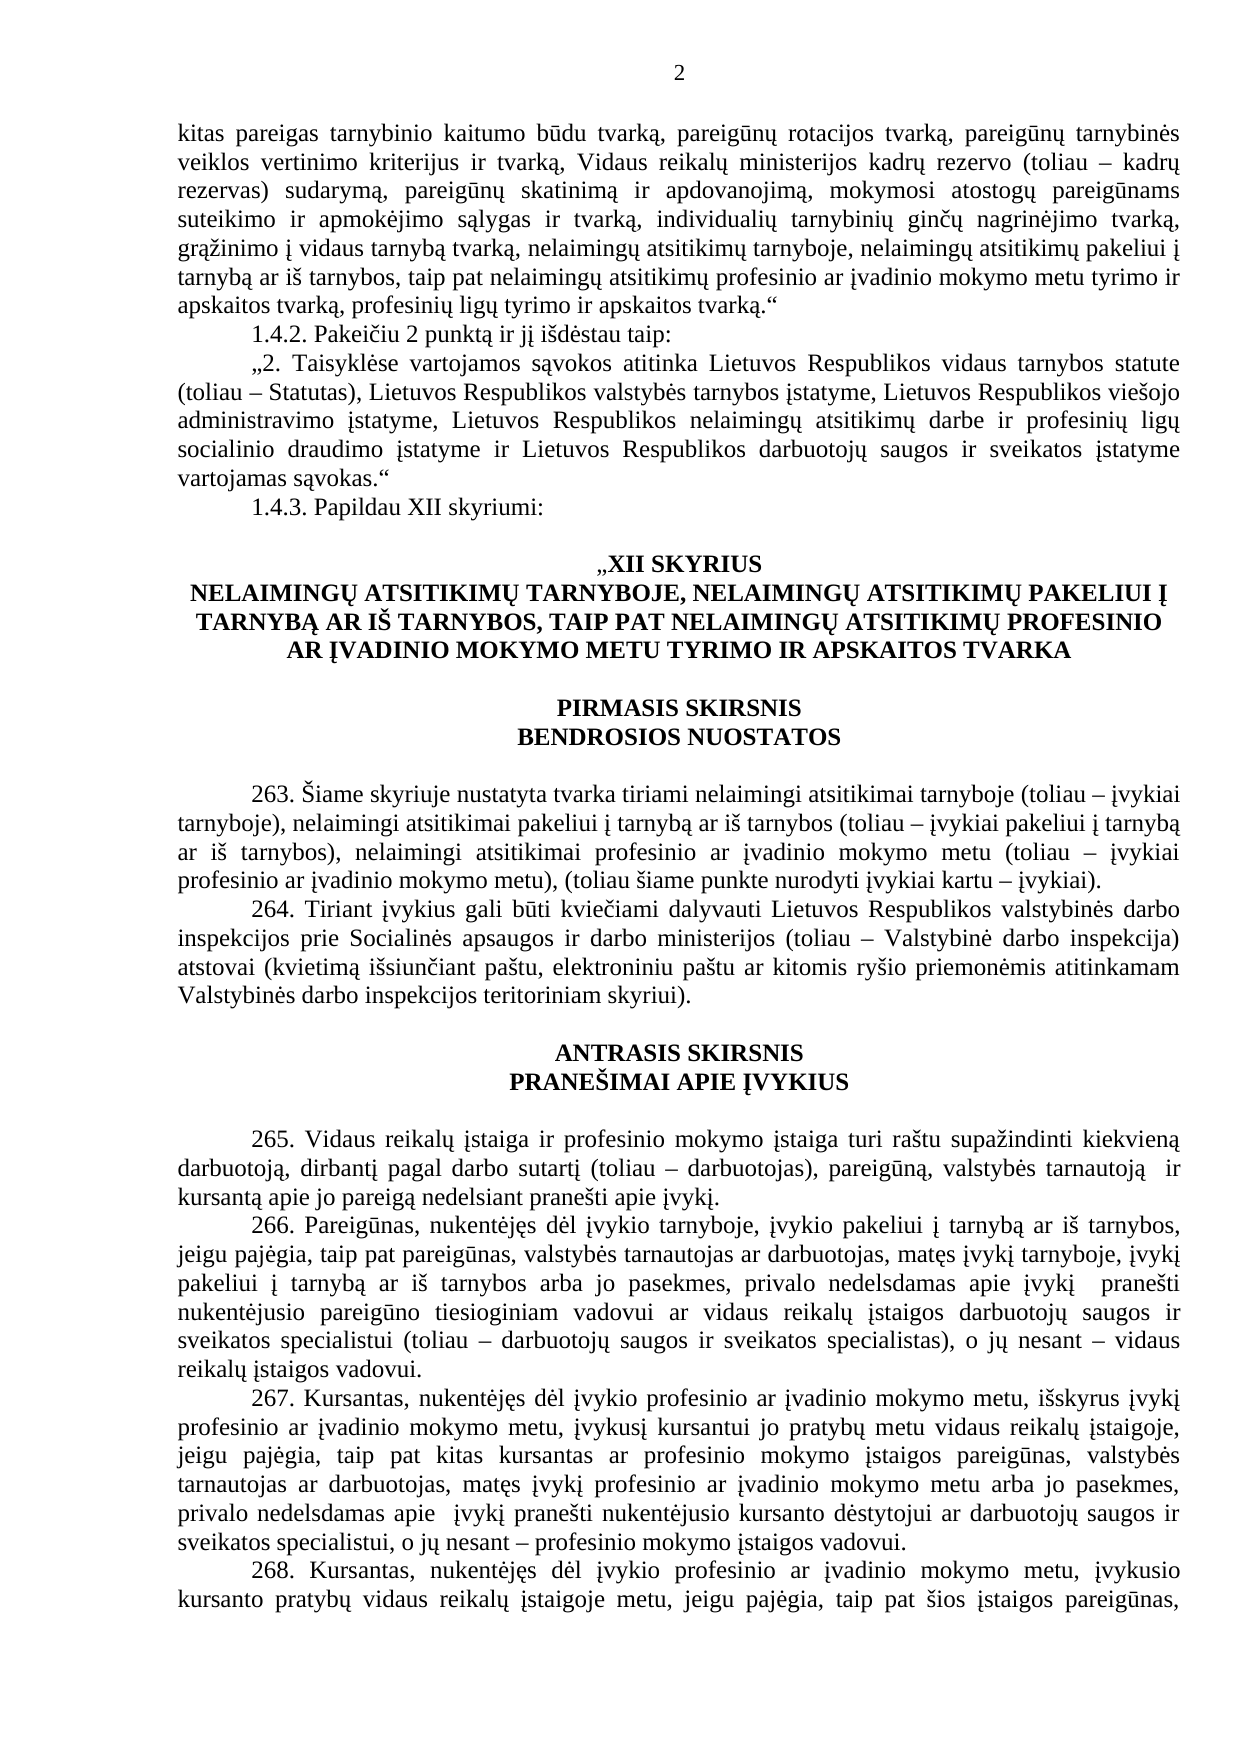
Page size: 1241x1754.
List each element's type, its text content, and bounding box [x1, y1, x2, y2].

text 265. Vidaus reikalų įstaiga ir profesinio mokymo įstaiga turi raštu supažindinti kiekvieną darbuotoją, dirbantį pagal darbo sutartį (toliau – darbuotojas), pareigūną, valstybės tarnautoją ir kursantą apie jo pareigą nedelsiant pranešti apie įvykį. [177, 1124, 1181, 1211]
text 267. Kursantas, nukentėjęs dėl įvykio profesinio ar įvadinio mokymo metu, išskyrus įvykį profesinio ar įvadinio mokymo metu, įvykusį kursantui jo pratybų metu vidaus reikalų įstaigoje, jeigu pajėgia, taip pat kitas kursantas ar profesinio mokymo įstaigos pareigūnas, valstybės tarnautojas ar darbuotojas, matęs įvykį profesinio ar įvadinio mokymo metu arba jo pasekmes, privalo nedelsdamas apie įvykį pranešti nukentėjusio kursanto dėstytojui ar darbuotojų saugos ir sveikatos specialistui, o jų nesant – profesinio mokymo įstaigos vadovui. [177, 1383, 1181, 1556]
text 268. Kursantas, nukentėjęs dėl įvykio profesinio ar įvadinio mokymo metu, įvykusio kursanto pratybų vidaus reikalų įstaigoje metu, jeigu pajėgia, taip pat šios įstaigos pareigūnas, [177, 1556, 1181, 1613]
text BENDROSIOS NUOSTATOS [177, 722, 1181, 751]
text 266. Pareigūnas, nukentėjęs dėl įvykio tarnyboje, įvykio pakeliui į tarnybą ar iš tarnybos, jeigu pajėgia, taip pat pareigūnas, valstybės tarnautojas ar darbuotojas, matęs įvykį tarnyboje, įvykį pakeliui į tarnybą ar iš tarnybos arba jo pasekmes, privalo nedelsdamas apie įvykį pranešti nukentėjusio pareigūno tiesioginiam vadovui ar vidaus reikalų įstaigos darbuotojų saugos ir sveikatos specialistui (toliau – darbuotojų saugos ir sveikatos specialistas), o jų nesant – vidaus reikalų įstaigos vadovui. [177, 1211, 1181, 1383]
text 263. Šiame skyriuje nustatyta tvarka tiriami nelaimingi atsitikimai tarnyboje (toliau – įvykiai tarnyboje), nelaimingi atsitikimai pakeliui į tarnybą ar iš tarnybos (toliau – įvykiai pakeliui į tarnybą ar iš tarnybos), nelaimingi atsitikimai profesinio ar įvadinio mokymo metu (toliau – įvykiai profesinio ar įvadinio mokymo metu), (toliau šiame punkte nurodyti įvykiai kartu – įvykiai). [177, 779, 1181, 894]
text ANTRASIS SKIRSNIS [177, 1038, 1181, 1067]
text 264. Tiriant įvykius gali būti kviečiami dalyvauti Lietuvos Respublikos valstybinės darbo inspekcijos prie Socialinės apsaugos ir darbo ministerijos (toliau – Valstybinė darbo inspekcija) atstovai (kvietimą išsiunčiant paštu, elektroniniu paštu ar kitomis ryšio priemonėmis atitinkamam Valstybinės darbo inspekcijos teritoriniam skyriui). [177, 894, 1181, 1009]
text kitas pareigas tarnybinio kaitumo būdu tvarką, pareigūnų rotacijos tvarką, pareigūnų tarnybinės veiklos vertinimo kriterijus ir tvarką, Vidaus reikalų ministerijos kadrų rezervo (toliau – kadrų rezervas) sudarymą, pareigūnų skatinimą ir apdovanojimą, mokymosi atostogų pareigūnams suteikimo ir apmokėjimo sąlygas ir tvarką, individualių tarnybinių ginčų nagrinėjimo tvarką, grąžinimo į vidaus tarnybą tvarką, nelaimingų atsitikimų tarnyboje, nelaimingų atsitikimų pakeliui į tarnybą ar iš tarnybos, taip pat nelaimingų atsitikimų profesinio ar įvadinio mokymo metu tyrimo ir apskaitos tvarką, profesinių ligų tyrimo ir apskaitos tvarką.“ [177, 118, 1181, 319]
text PRANEŠIMAI APIE ĮVYKIUS [177, 1067, 1181, 1096]
text „XII SKYRIUS [177, 549, 1181, 578]
text PIRMASIS SKIRSNIS [177, 693, 1181, 722]
text 1.4.3. Papildau XII skyriumi: [177, 492, 1181, 521]
text 1.4.2. Pakeičiu 2 punktą ir jį išdėstau taip: [177, 319, 1181, 348]
text „2. Taisyklėse vartojamos sąvokos atitinka Lietuvos Respublikos vidaus tarnybos statute (toliau – Statutas), Lietuvos Respublikos valstybės tarnybos įstatyme, Lietuvos Respublikos viešojo administravimo įstatyme, Lietuvos Respublikos nelaimingų atsitikimų darbe ir profesinių ligų socialinio draudimo įstatyme ir Lietuvos Respublikos darbuotojų saugos ir sveikatos įstatyme vartojamas sąvokas.“ [177, 348, 1181, 492]
text NELAIMINGŲ ATSITIKIMŲ TARNYBOJE, NELAIMINGŲ ATSITIKIMŲ PAKELIUI Į TARNYBĄ AR IŠ TARNYBOS, TAIP PAT NELAIMINGŲ ATSITIKIMŲ PROFESINIO AR ĮVADINIO MOKYMO METU TYRIMO IR APSKAITOS TVARKA [177, 578, 1181, 664]
